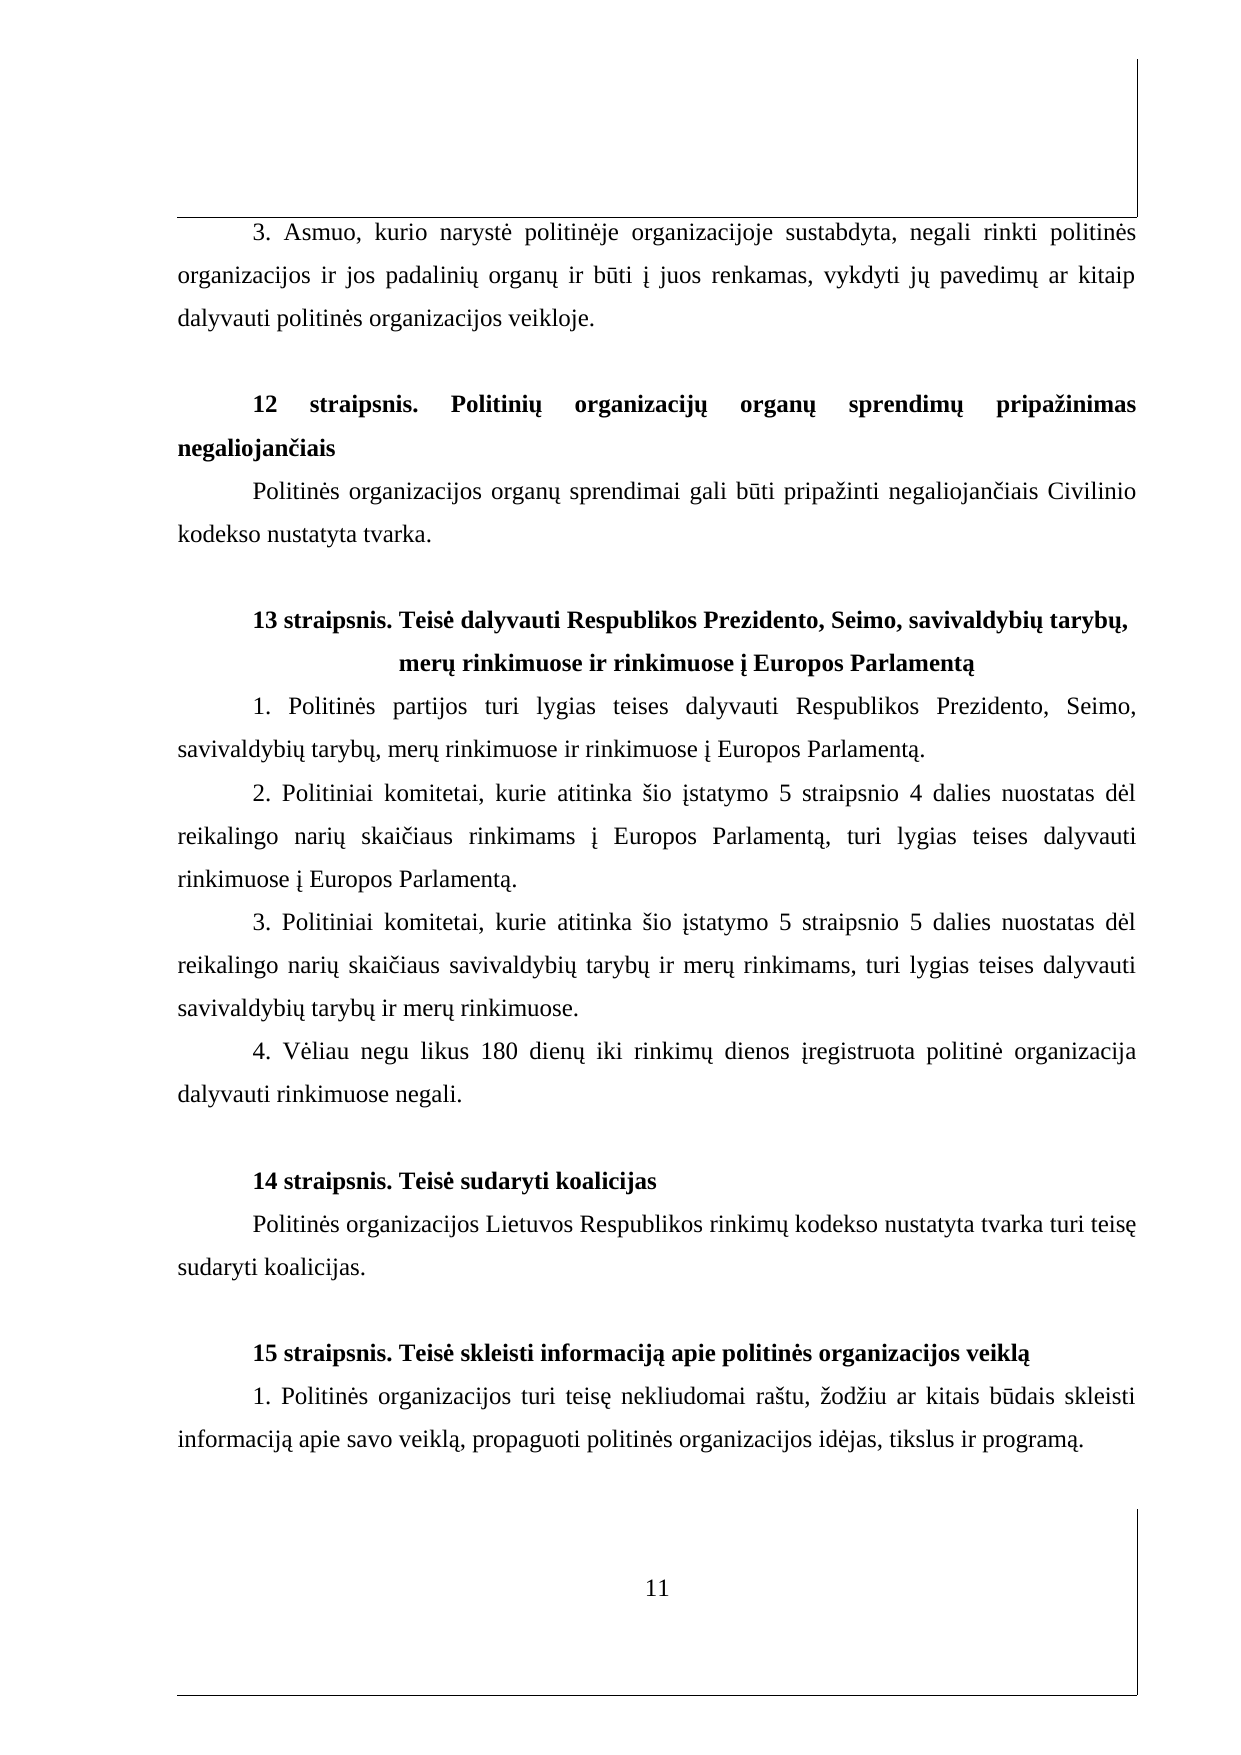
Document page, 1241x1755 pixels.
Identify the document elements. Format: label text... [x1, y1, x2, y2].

text Politinės organizacijos organų sprendimai gali būti pripažinti negaliojančiais Civilinio kodekso nustatyta tvarka. [177, 476, 1137, 548]
text 12 straipsnis. Politinių organizacijų organų sprendimų pripažinimas negaliojančiais [177, 389, 1137, 461]
text 4. Vėliau negu likus 180 dienų iki rinkimų dienos įregistruota politinė organizacija dalyvauti rinkimuose negali. [177, 1036, 1137, 1108]
text 15 straipsnis. Teisė skleisti informaciją apie politinės organizacijos veiklą [177, 1338, 1137, 1367]
text 13 straipsnis. Teisė dalyvauti Respublikos Prezidento, Seimo, savivaldybių tarybų, [252, 605, 1137, 634]
text merų rinkimuose ir rinkimuose į Europos Parlamentą [399, 648, 1137, 677]
text Politinės organizacijos Lietuvos Respublikos rinkimų kodekso nustatyta tvarka turi teisę sudaryti koalicijas. [177, 1209, 1137, 1281]
text 14 straipsnis. Teisė sudaryti koalicijas [177, 1166, 1137, 1194]
text 2. Politiniai komitetai, kurie atitinka šio įstatymo 5 straipsnio 4 dalies nuostatas dėl reikalingo narių skaičiaus rinkimams į Europos Parlamentą, turi lygias teises dalyvauti rinkimuose į Europos Parlamentą. [177, 778, 1137, 893]
text 3. Politiniai komitetai, kurie atitinka šio įstatymo 5 straipsnio 5 dalies nuostatas dėl reikalingo narių skaičiaus savivaldybių tarybų ir merų rinkimams, turi lygias teises dalyvauti savivaldybių tarybų ir merų rinkimuose. [177, 907, 1137, 1022]
text 1. Politinės partijos turi lygias teises dalyvauti Respublikos Prezidento, Seimo, savivaldybių tarybų, merų rinkimuose ir rinkimuose į Europos Parlamentą. [177, 691, 1137, 763]
text 1. Politinės organizacijos turi teisę nekliudomai raštu, žodžiu ar kitais būdais skleisti informaciją apie savo veiklą, propaguoti politinės organizacijos idėjas, tikslus ir programą. [177, 1381, 1137, 1453]
text 3. Asmuo, kurio narystė politinėje organizacijoje sustabdyta, negali rinkti politinės organizacijos ir jos padalinių organų ir būti į juos renkamas, vykdyti jų pavedimų ar kitaip dalyvauti politinės organizacijos veikloje. [177, 217, 1137, 332]
